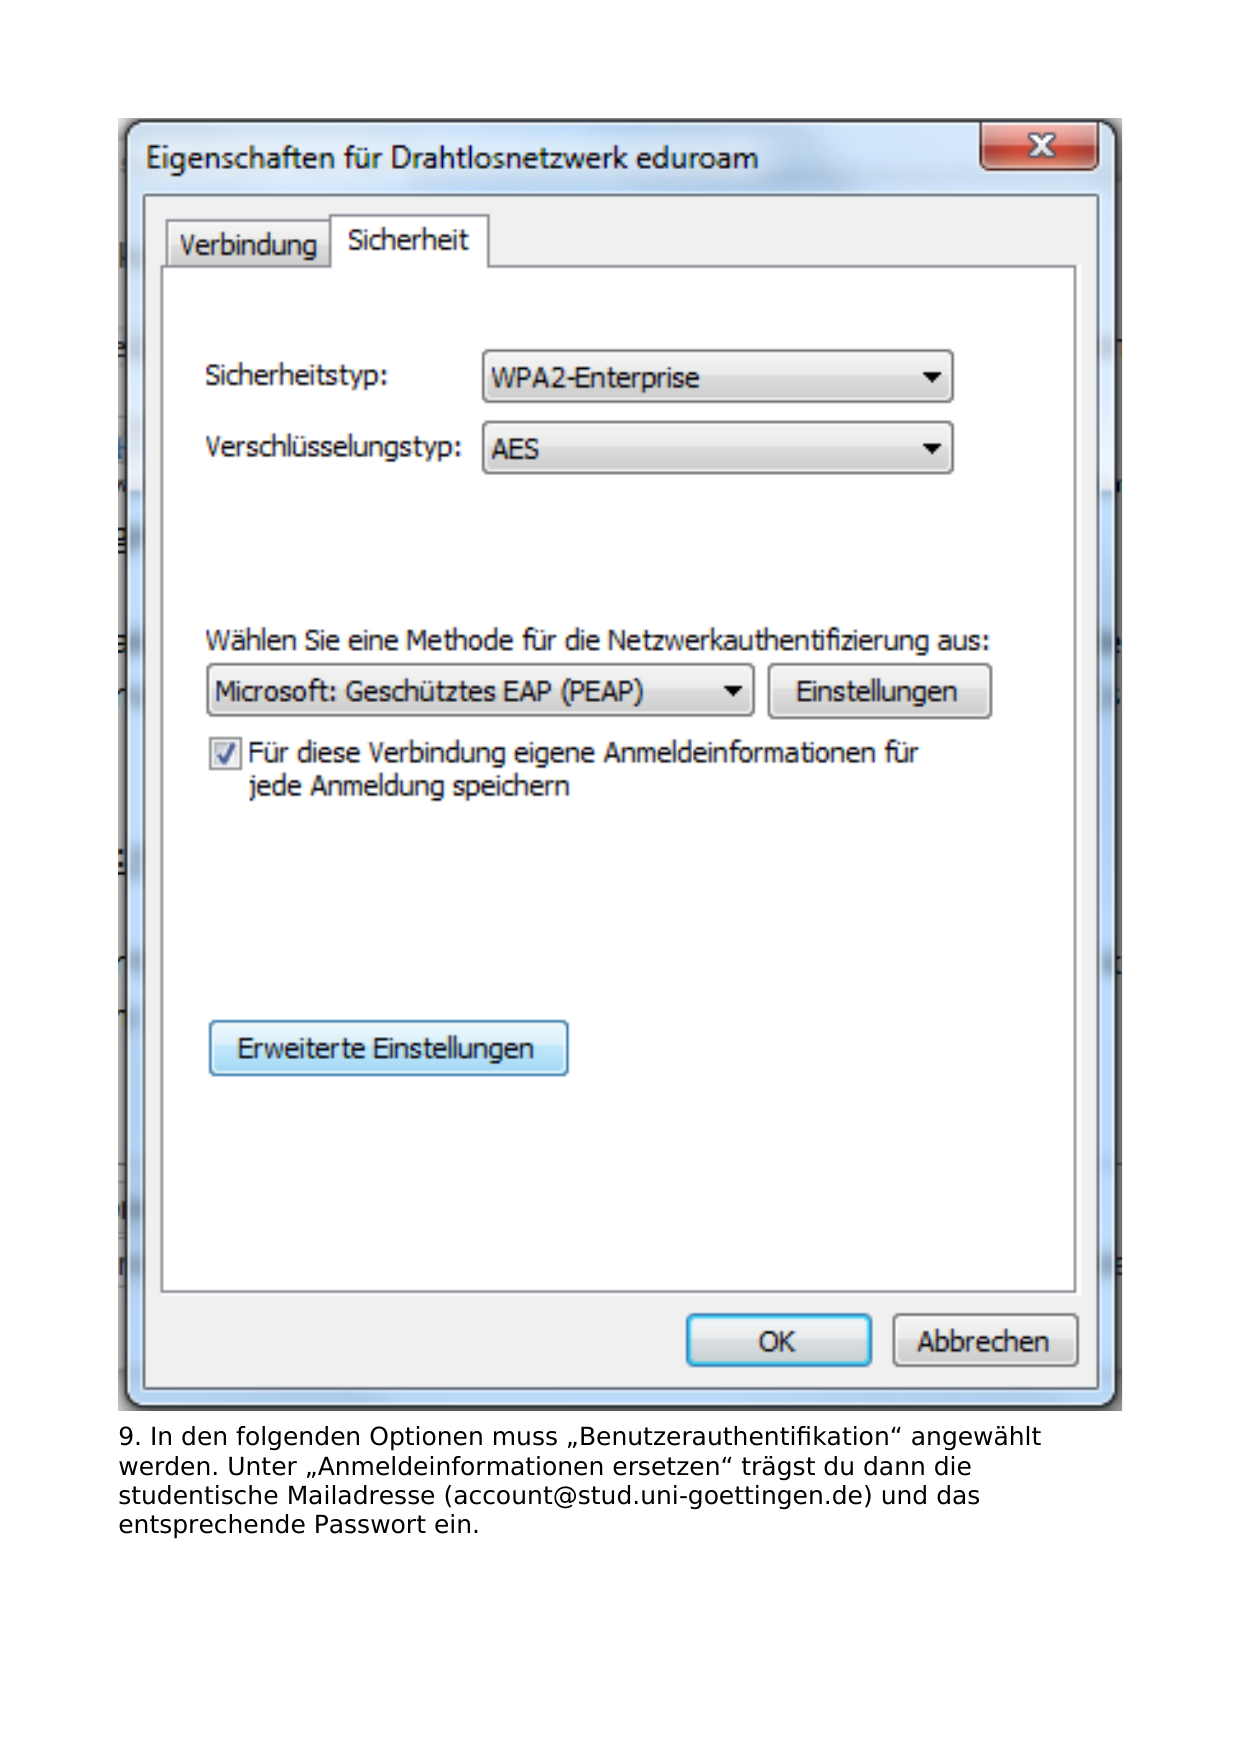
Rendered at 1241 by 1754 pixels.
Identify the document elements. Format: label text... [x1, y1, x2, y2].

picture [118, 118, 1123, 1411]
text 9. In den folgenden Optionen muss „Benutzerauthentifikation“ angewählt werden. Unter „Anmeldeinformationen ersetzen“ trägst du dann die studentische Mailadresse (account@stud.uni-goettingen.de) und das entsprechende Passwort ein. [118, 1423, 1122, 1539]
